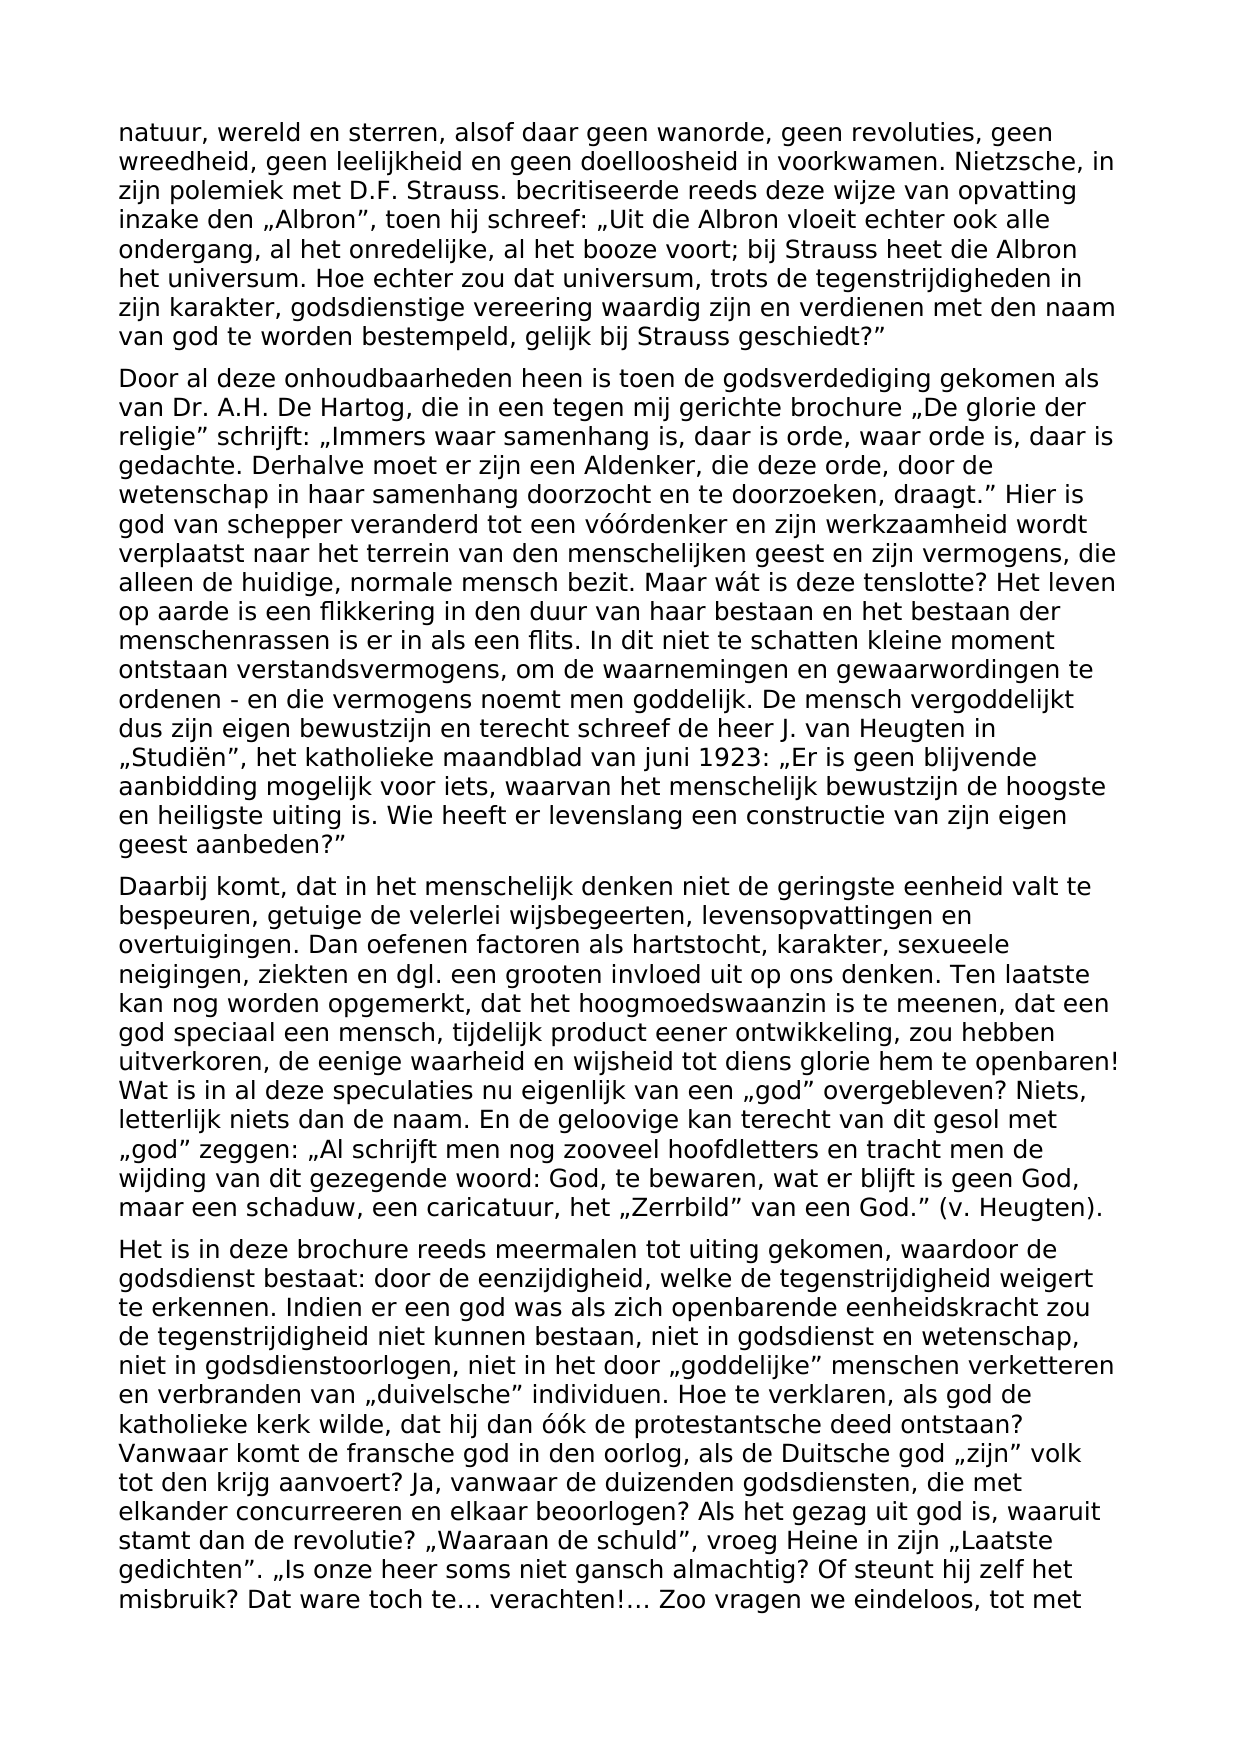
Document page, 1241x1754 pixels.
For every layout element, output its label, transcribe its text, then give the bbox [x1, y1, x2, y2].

text Het is in deze brochure reeds meermalen tot uiting gekomen, waardoor de godsdienst bestaat: door de eenzijdigheid, welke de tegenstrijdigheid weigert te erkennen. Indien er een god was als zich openbarende eenheidskracht zou de tegenstrijdigheid niet kunnen bestaan, niet in godsdienst en wetenschap, niet in godsdienstoorlogen, niet in het door „goddelijke” menschen verketteren en verbranden van „duivelsche” individuen. Hoe te verklaren, als god de katholieke kerk wilde, dat hij dan óók de protestantsche deed ontstaan? Vanwaar komt de fransche god in den oorlog, als de Duitsche god „zijn” volk tot den krijg aanvoert? Ja, vanwaar de duizenden godsdiensten, die met elkander concurreeren en elkaar beoorlogen? Als het gezag uit god is, waaruit stamt dan de revolutie? „Waaraan de schuld”, vroeg Heine in zijn „Laatste gedichten”. „Is onze heer soms niet gansch almachtig? Of steunt hij zelf het misbruik? Dat ware toch te… verachten!… Zoo vragen we eindeloos, tot met [118, 1235, 1122, 1614]
text natuur, wereld en sterren, alsof daar geen wanorde, geen revoluties, geen wreedheid, geen leelijkheid en geen doelloosheid in voorkwamen. Nietzsche, in zijn polemiek met D.F. Strauss. becritiseerde reeds deze wijze van opvatting inzake den „Albron”, toen hij schreef: „Uit die Albron vloeit echter ook alle ondergang, al het onredelijke, al het booze voort; bij Strauss heet die Albron het universum. Hoe echter zou dat universum, trots de tegenstrijdigheden in zijn karakter, godsdienstige vereering waardig zijn en verdienen met den naam van god te worden bestempeld, gelijk bij Strauss geschiedt?” [118, 118, 1122, 351]
text Daarbij komt, dat in het menschelijk denken niet de geringste eenheid valt te bespeuren, getuige de velerlei wijsbegeerten, levensopvattingen en overtuigingen. Dan oefenen factoren als hartstocht, karakter, sexueele neigingen, ziekten en dgl. een grooten invloed uit op ons denken. Ten laatste kan nog worden opgemerkt, dat het hoogmoedswaanzin is te meenen, dat een god speciaal een mensch, tijdelijk product eener ontwikkeling, zou hebben uitverkoren, de eenige waarheid en wijsheid tot diens glorie hem te openbaren! Wat is in al deze speculaties nu eigenlijk van een „god” overgebleven? Niets, letterlijk niets dan de naam. En de geloovige kan terecht van dit gesol met „god” zeggen: „Al schrijft men nog zooveel hoofdletters en tracht men de wijding van dit gezegende woord: God, te bewaren, wat er blijft is geen God, maar een schaduw, een caricatuur, het „Zerrbild” van een God.” (v. Heugten). [118, 872, 1122, 1222]
text Door al deze onhoudbaarheden heen is toen de godsverdediging gekomen als van Dr. A.H. De Hartog, die in een tegen mij gerichte brochure „De glorie der religie” schrijft: „Immers waar samenhang is, daar is orde, waar orde is, daar is gedachte. Derhalve moet er zijn een Aldenker, die deze orde, door de wetenschap in haar samenhang doorzocht en te doorzoeken, draagt.” Hier is god van schepper veranderd tot een vóórdenker en zijn werkzaamheid wordt verplaatst naar het terrein van den menschelijken geest en zijn vermogens, die alleen de huidige, normale mensch bezit. Maar wát is deze tenslotte? Het leven op aarde is een flikkering in den duur van haar bestaan en het bestaan der menschenrassen is er in als een flits. In dit niet te schatten kleine moment ontstaan verstandsvermogens, om de waarnemingen en gewaarwordingen te ordenen - en die vermogens noemt men goddelijk. De mensch vergoddelijkt dus zijn eigen bewustzijn en terecht schreef de heer J. van Heugten in „Studiën”, het katholieke maandblad van juni 1923: „Er is geen blijvende aanbidding mogelijk voor iets, waarvan het menschelijk bewustzijn de hoogste en heiligste uiting is. Wie heeft er levenslang een constructie van zijn eigen geest aanbeden?” [118, 364, 1122, 860]
